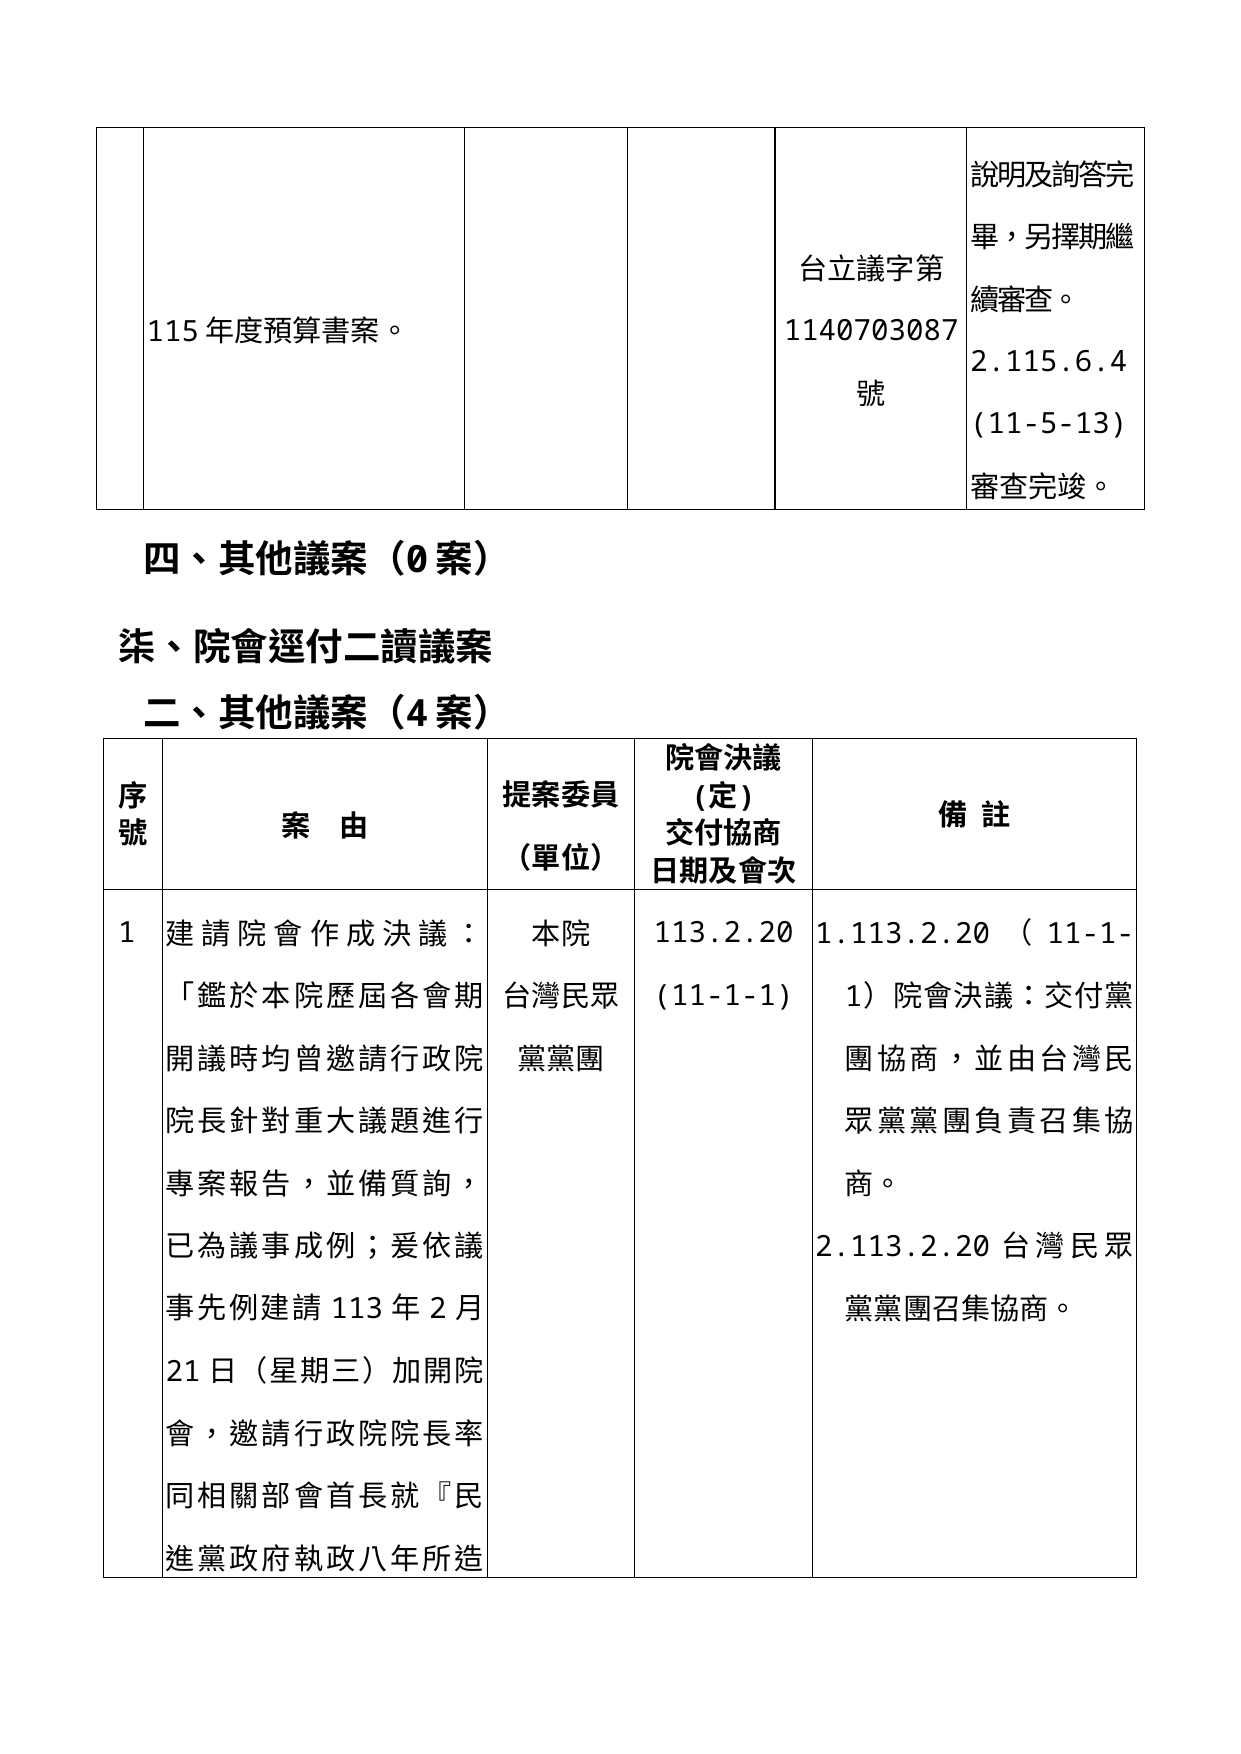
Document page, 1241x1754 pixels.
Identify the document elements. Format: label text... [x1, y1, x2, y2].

table_cell 113.2.20 (11-1-1) [635, 890, 812, 1577]
table_cell 本院 台灣民眾黨黨團 [488, 890, 634, 1577]
table_cell 說明及詢答完畢，另擇期繼續審查。 2.115.6.4 (11-5-13) 審查完竣。 [967, 128, 1144, 509]
table_cell [628, 128, 774, 509]
table_header 案 由 [163, 739, 487, 889]
table_cell 115年度預算書案。 [144, 128, 464, 509]
table_cell [104, 890, 162, 1577]
table_header 提案委員 （單位） [488, 739, 634, 889]
table_cell [465, 128, 627, 509]
table_header 備 註 [813, 739, 1136, 889]
table_cell [97, 128, 143, 509]
subtitle 柒、院會逕付二讀議案 [118, 602, 1122, 664]
subtitle 二、其他議案（4案） [143, 683, 1122, 738]
subtitle 四、其他議案（0案） [143, 529, 1122, 583]
table_cell 建請院會作成決議：「鑑於本院歷屆各會期開議時均曾邀請行政院院長針對重大議題進行專案報告，並備質詢，已為議事成例；爰依議事先例建請113年2月21日（星期三）加開院會，邀請行政院院長率同相關部會首長就『民進黨政府執政八年所造 [163, 890, 487, 1577]
table_cell 台立議字第1140703087號 [776, 128, 966, 509]
table_header 序號 [104, 739, 162, 889]
table_header 院會決議(定) 交付協商 日期及會次 [635, 739, 812, 889]
table_cell 113.2.20（11-1-1）院會決議：交付黨團協商，並由台灣民眾黨黨團負責召集協商。 113.2.20台灣民眾黨黨團召集協商。 [813, 890, 1136, 1577]
